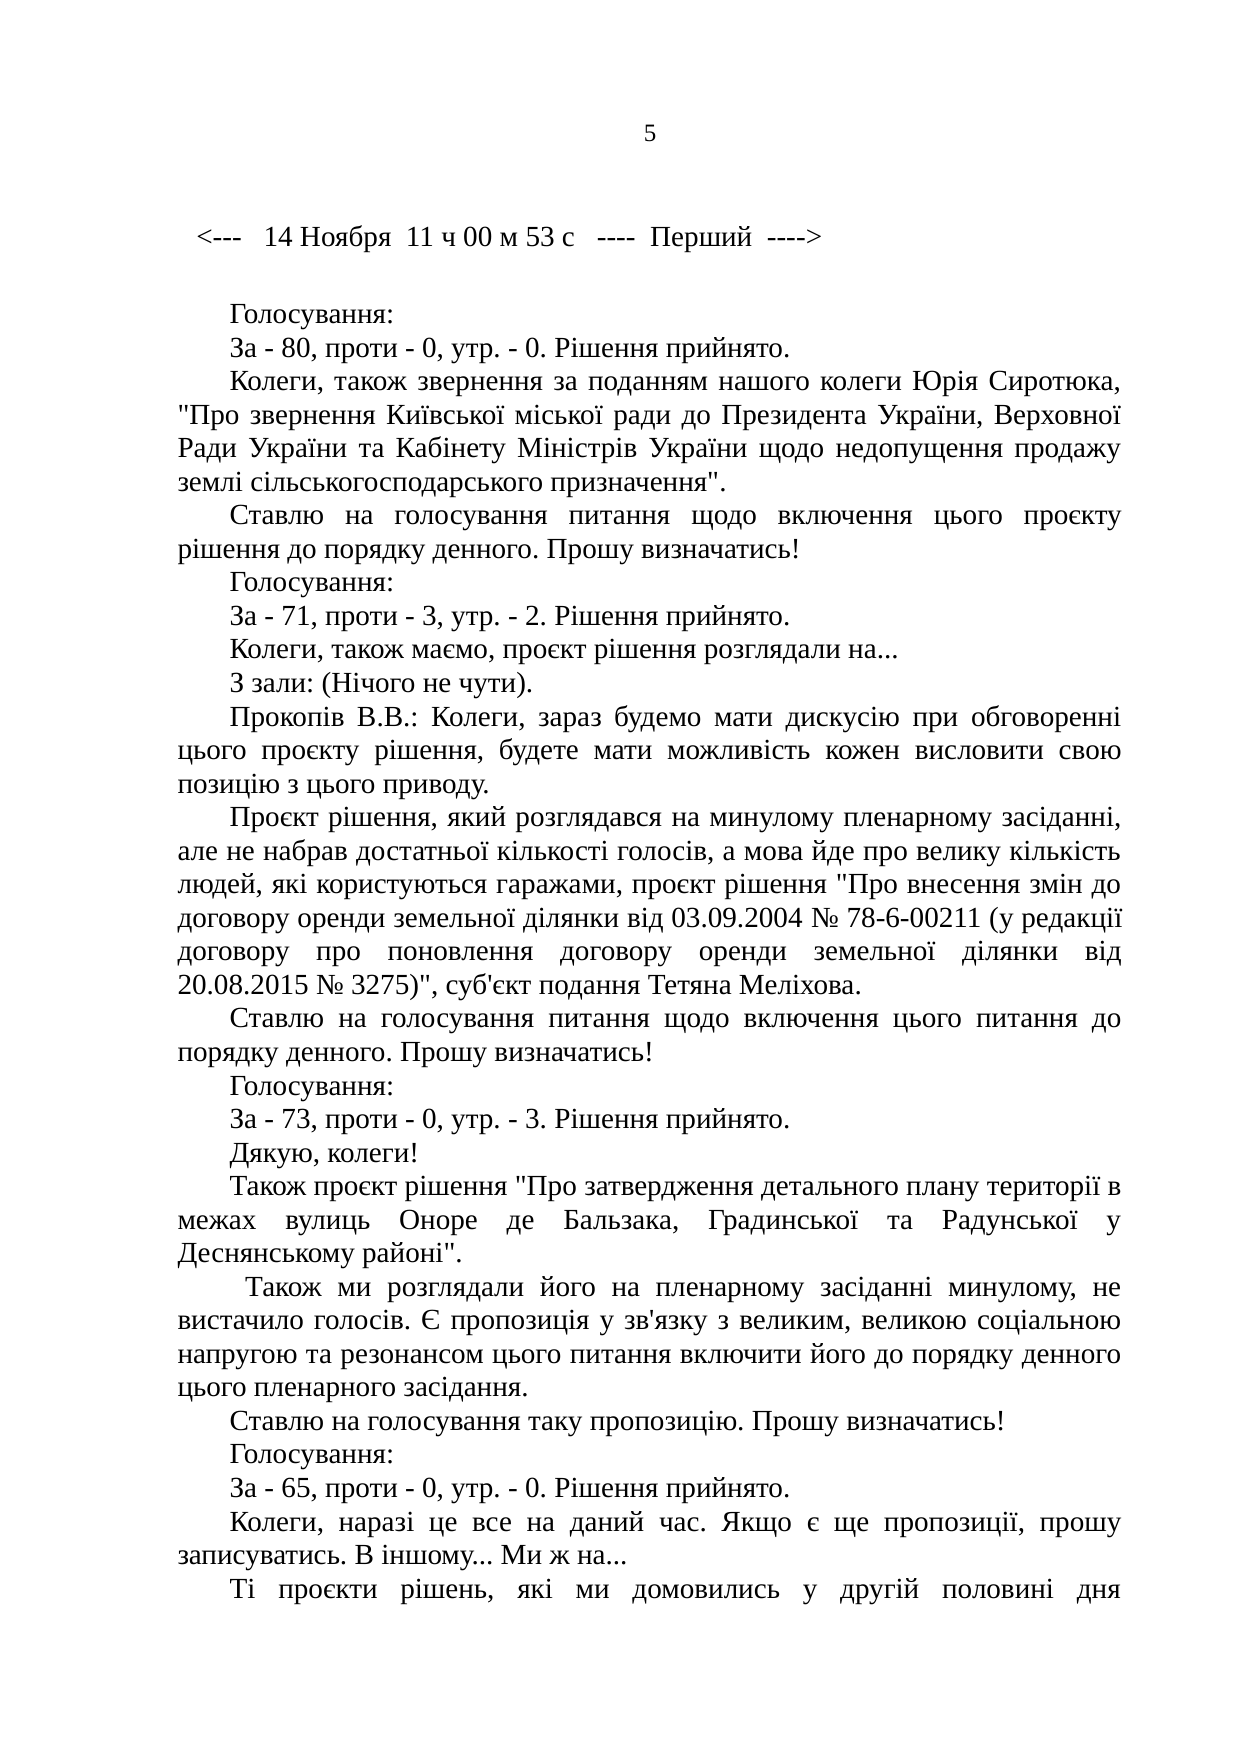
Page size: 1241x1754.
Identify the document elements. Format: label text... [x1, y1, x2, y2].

text За - 71, проти - 3, утр. - 2. Рішення прийнято. [177, 598, 1122, 632]
text Ставлю на голосування питання щодо включення цього питання до порядку денного. Прошу визначатись! [177, 1001, 1122, 1068]
text Голосування: [177, 1437, 1122, 1470]
text Дякую, колеги! [177, 1135, 1122, 1168]
text Також проєкт рішення "Про затвердження детального плану території в межах вулиць Оноре де Бальзака, Градинської та Радунської у Деснянському районі". [177, 1168, 1122, 1269]
text За - 73, проти - 0, утр. - 3. Рішення прийнято. [177, 1101, 1122, 1135]
text Прокопів В.В.: Колеги, зараз будемо мати дискусію при обговоренні цього проєкту рішення, будете мати можливість кожен висловити свою позицію з цього приводу. [177, 699, 1122, 799]
text Голосування: [177, 564, 1122, 598]
text Ті проєкти рішень, які ми домовились у другій половині дня [177, 1571, 1122, 1604]
text З зали: (Нічого не чути). [177, 665, 1122, 699]
text Ставлю на голосування таку пропозицію. Прошу визначатись! [177, 1403, 1122, 1437]
text Колеги, також звернення за поданням нашого колеги Юрія Сиротюка, "Про звернення Київської міської ради до Президента України, Верховної Ради України та Кабінету Міністрів України щодо недопущення продажу землі сільськогосподарського призначення". [177, 363, 1122, 497]
text Голосування: [177, 1068, 1122, 1101]
text Колеги, наразі це все на даний час. Якщо є ще пропозиції, прошу записуватись. В іншому... Ми ж на... [177, 1504, 1122, 1571]
text Голосування: [177, 296, 1122, 330]
text Проєкт рішення, який розглядався на минулому пленарному засіданні, але не набрав достатньої кількості голосів, а мова йде про велику кількість людей, які користуються гаражами, проєкт рішення "Про внесення змін до договору оренди земельної ділянки від 03.09.2004 № 78-6-00211 (у редакції договору про поновлення договору оренди земельної ділянки від 20.08.2015 № 3275)", суб'єкт подання Тетяна Меліхова. [177, 799, 1122, 1001]
text За - 65, проти - 0, утр. - 0. Рішення прийнято. [177, 1470, 1122, 1504]
text За - 80, проти - 0, утр. - 0. Рішення прийнято. [177, 330, 1122, 363]
text Ставлю на голосування питання щодо включення цього проєкту рішення до порядку денного. Прошу визначатись! [177, 497, 1122, 564]
text <--- 14 Ноября 11 ч 00 м 53 с ---- Перший ----> [177, 176, 1122, 263]
text Колеги, також маємо, проєкт рішення розглядали на... [177, 632, 1122, 665]
text Також ми розглядали його на пленарному засіданні минулому, не вистачило голосів. Є пропозиція у зв'язку з великим, великою соціальною напругою та резонансом цього питання включити його до порядку денного цього пленарного засідання. [177, 1269, 1122, 1403]
